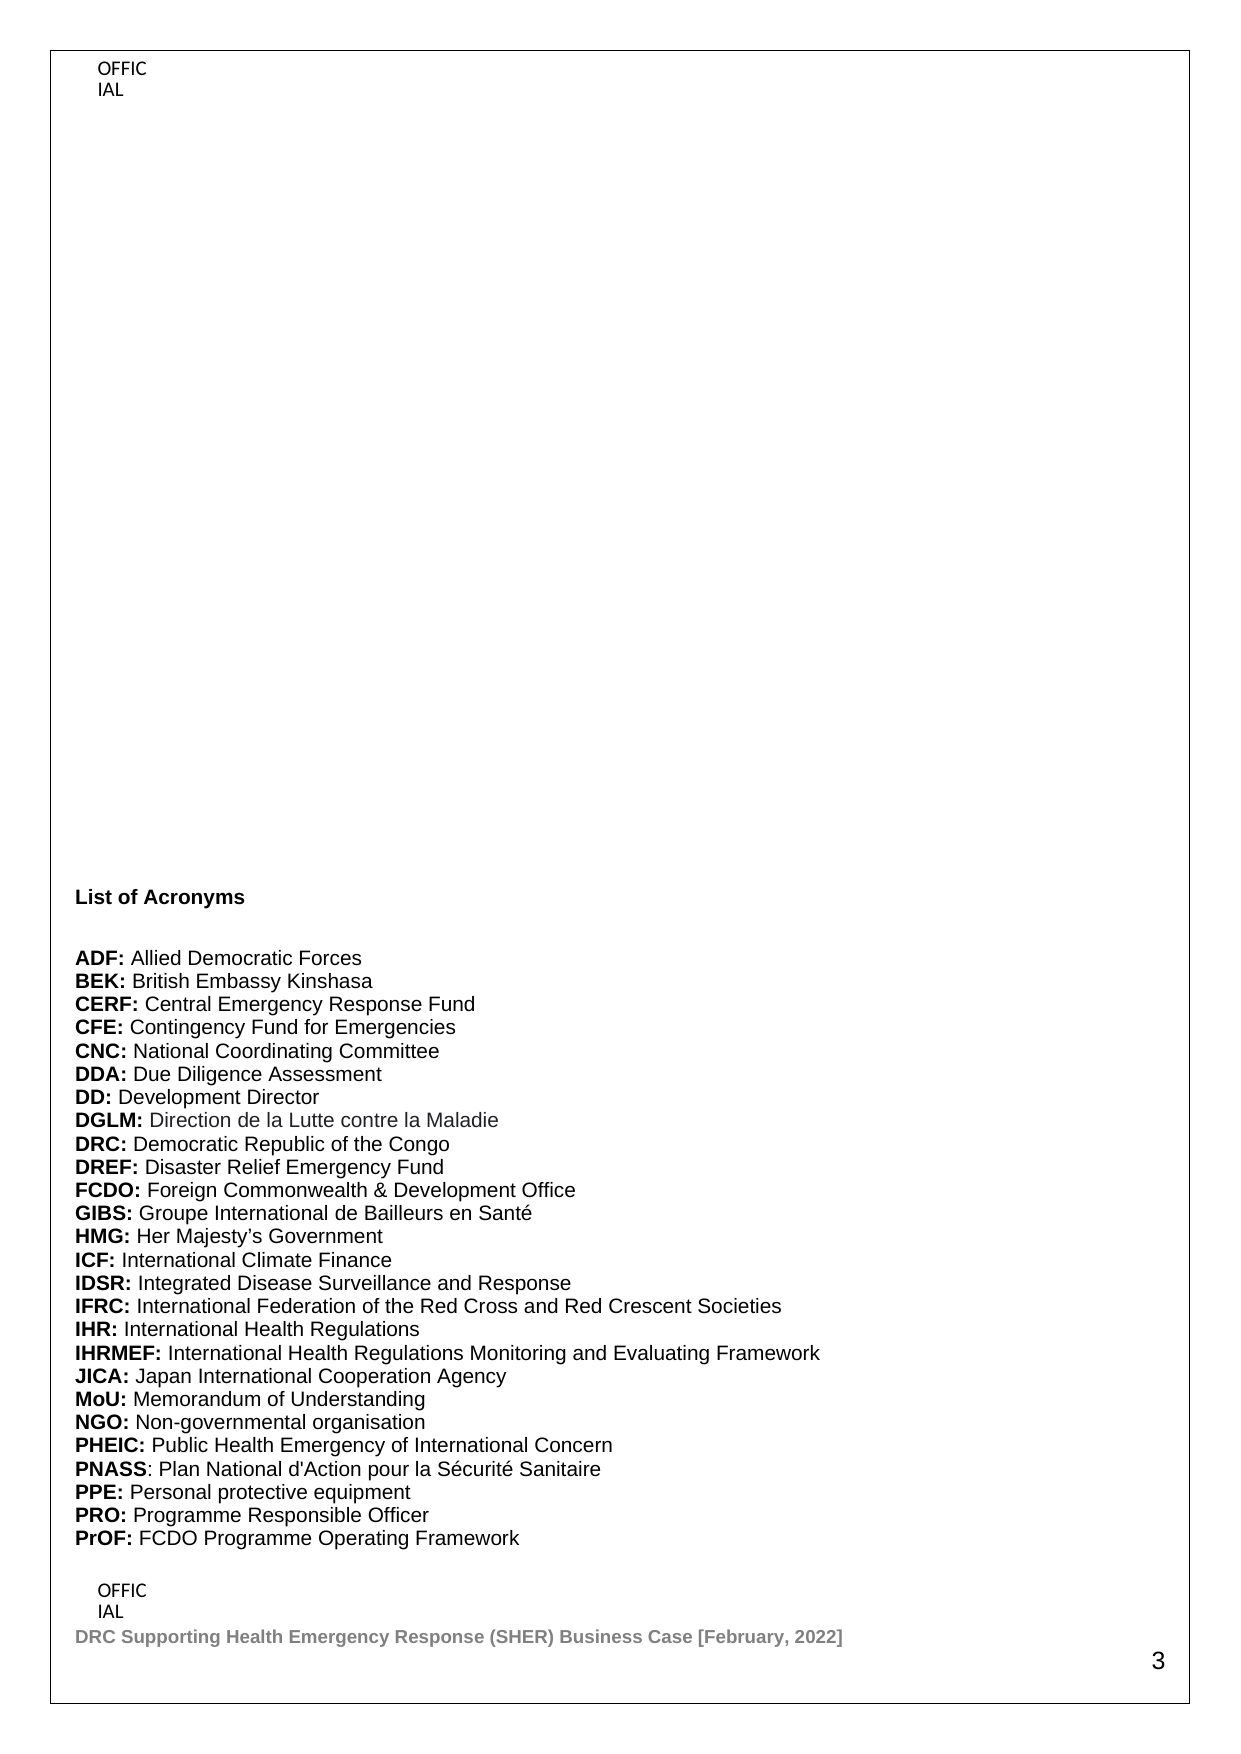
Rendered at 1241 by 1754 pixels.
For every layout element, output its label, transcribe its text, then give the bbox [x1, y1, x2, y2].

text FCDO: Foreign Commonwealth & Development Office [75, 1178, 1165, 1202]
text IHR: International Health Regulations [75, 1318, 1165, 1341]
text PRO: Programme Responsible Officer [75, 1504, 1165, 1527]
text GIBS: Groupe International de Bailleurs en Santé [75, 1202, 1165, 1225]
text ADF: Allied Democratic Forces [75, 946, 1165, 969]
text IFRC: International Federation of the Red Cross and Red Crescent Societies [75, 1295, 1165, 1318]
text IDSR: Integrated Disease Surveillance and Response [75, 1271, 1165, 1295]
text JICA: Japan International Cooperation Agency [75, 1364, 1165, 1388]
text DD: Development Director [75, 1086, 1165, 1109]
text DRC: Democratic Republic of the Congo [75, 1132, 1165, 1155]
text NGO: Non-governmental organisation [75, 1411, 1165, 1434]
text IHRMEF: International Health Regulations Monitoring and Evaluating Framework [75, 1341, 1165, 1364]
text CNC: National Coordinating Committee [75, 1039, 1165, 1062]
text DREF: Disaster Relief Emergency Fund [75, 1155, 1165, 1178]
text PHEIC: Public Health Emergency of International Concern [75, 1434, 1165, 1457]
text MoU: Memorandum of Understanding [75, 1388, 1165, 1411]
text CERF: Central Emergency Response Fund [75, 993, 1165, 1016]
text BEK: British Embassy Kinshasa [75, 969, 1165, 993]
text PNASS: Plan National d'Action pour la Sécurité Sanitaire [75, 1457, 1165, 1481]
text PrOF: FCDO Programme Operating Framework [75, 1527, 1165, 1550]
text ICF: International Climate Finance [75, 1248, 1165, 1271]
text PPE: Personal protective equipment [75, 1481, 1165, 1504]
text DDA: Due Diligence Assessment [75, 1062, 1165, 1086]
text HMG: Her Majesty’s Government [75, 1225, 1165, 1248]
text List of Acronyms [75, 886, 1165, 909]
text DGLM: Direction de la Lutte contre la Maladie [75, 1109, 1165, 1132]
text CFE: Contingency Fund for Emergencies [75, 1016, 1165, 1039]
